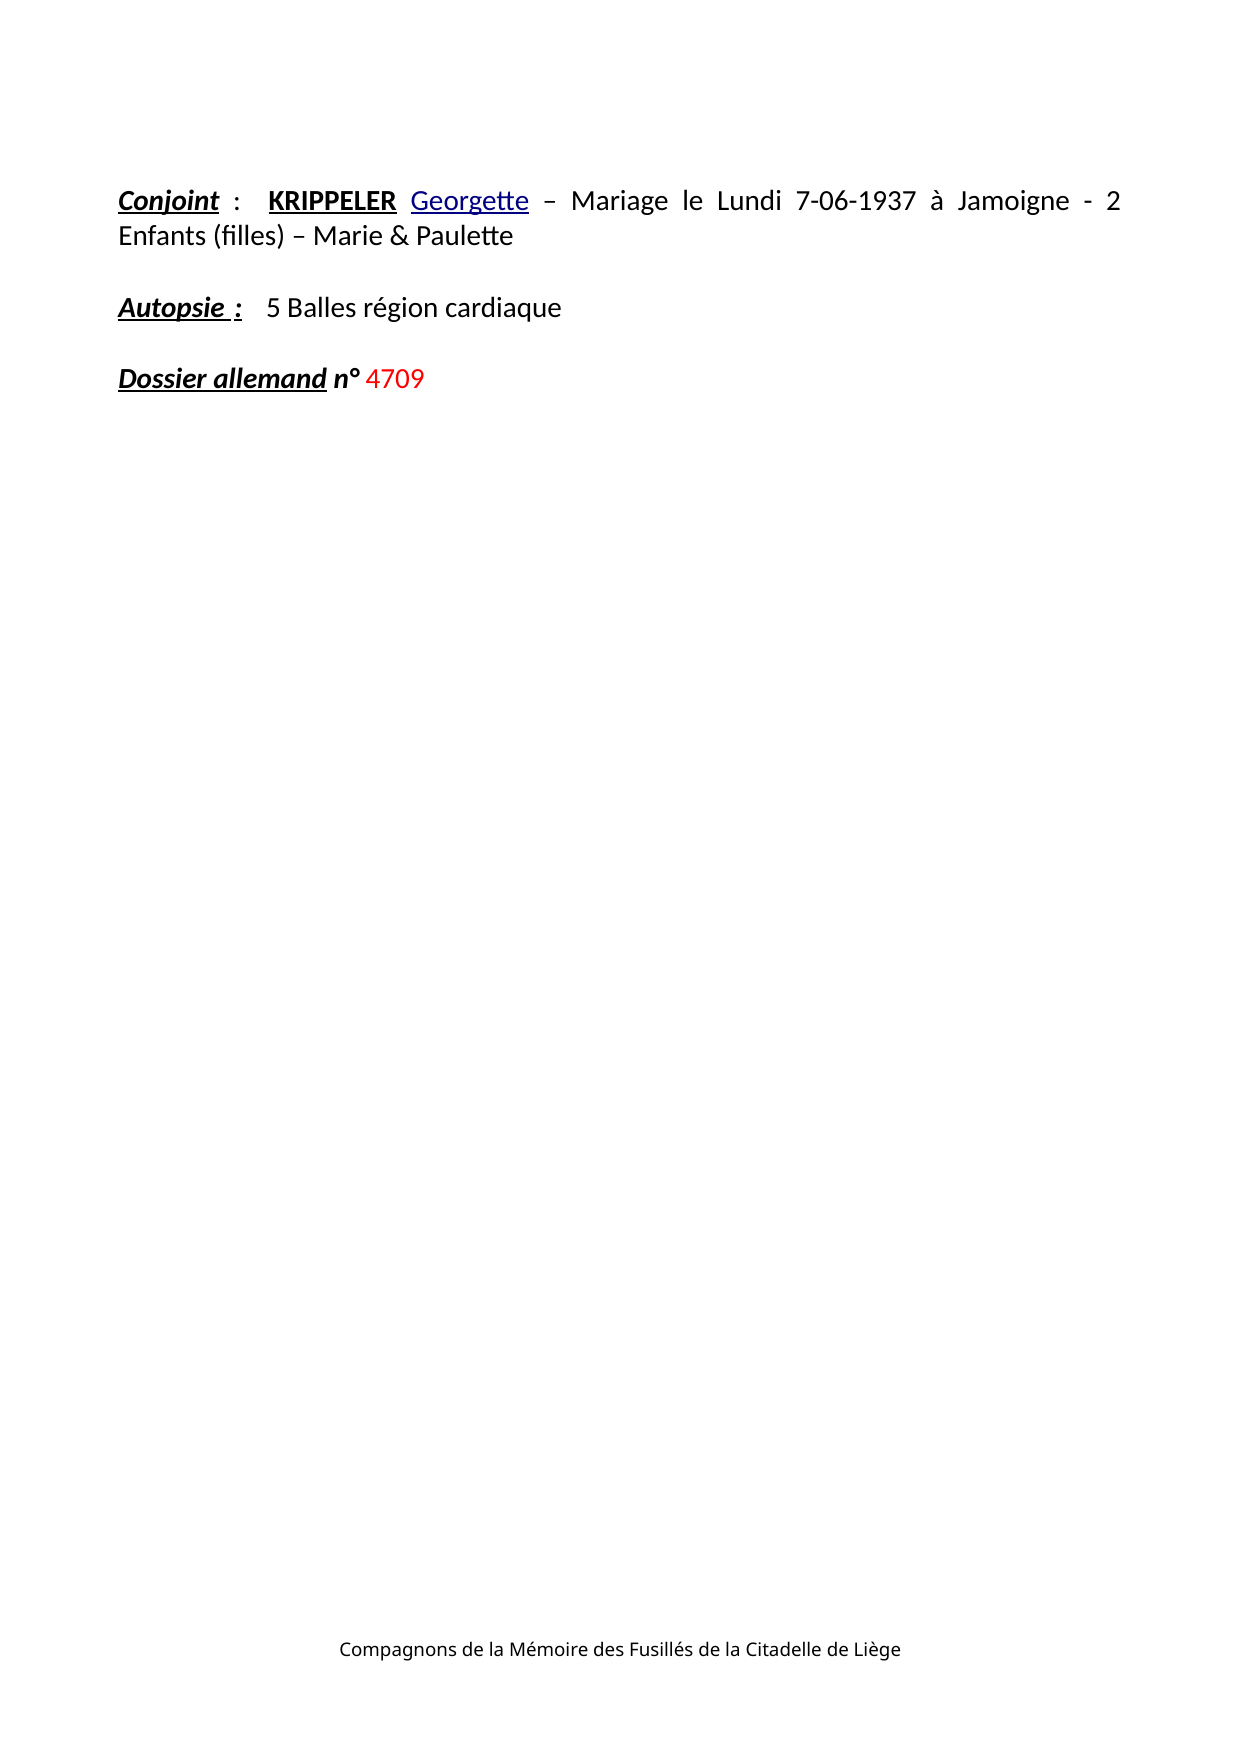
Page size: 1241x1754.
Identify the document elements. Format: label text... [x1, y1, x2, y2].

text Dossier allemand n° 4709 [118, 360, 1122, 396]
text Autopsie : 5 Balles région cardiaque [118, 289, 1122, 324]
text Conjoint : KRIPPELER Georgette – Mariage le Lundi 7-06-1937 à Jamoigne - 2 Enfants (filles) – Marie & Paulette [118, 182, 1122, 253]
